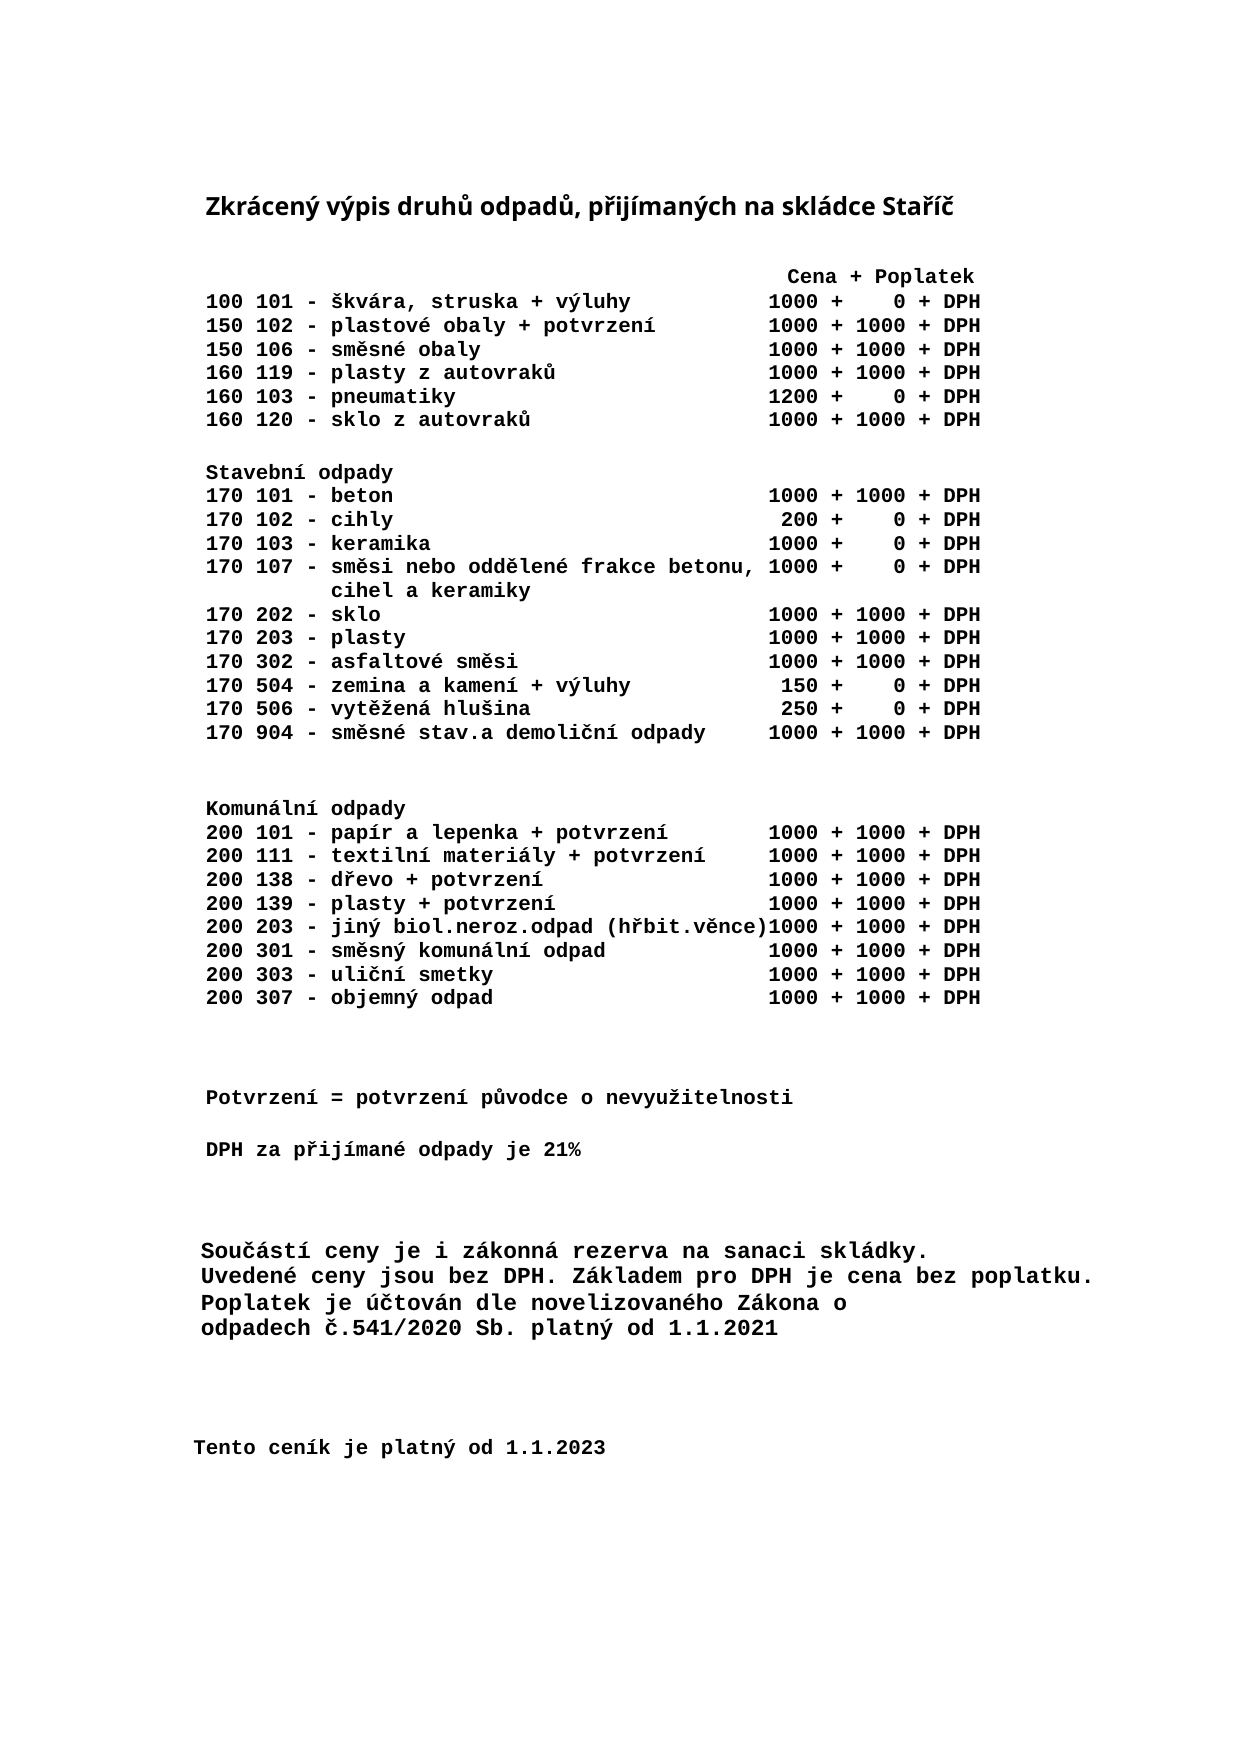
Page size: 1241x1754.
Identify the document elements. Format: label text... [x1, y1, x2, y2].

text Poplatek je účtován dle novelizovaného Zákona o odpadech č.541/2020 Sb. platný od 1.1.2021 [118, 1291, 1122, 1343]
text DPH za přijímané odpady je 21% [118, 1139, 1122, 1215]
text Potvrzení = potvrzení původce o nevyužitelnosti [118, 1087, 1122, 1139]
text Komunální odpady 200 101 - papír a lepenka + potvrzení 1000 + 1000 + DPH 200 111 - textilní materiály + potvrzení 1000 + 1000 + DPH 200 138 - dřevo + potvrzení 1000 + 1000 + DPH 200 139 - plasty + potvrzení 1000 + 1000 + DPH 200 203 - jiný biol.neroz.odpad (hřbit.věnce)1000 + 1000 + DPH 200 301 - směsný komunální odpad 1000 + 1000 + DPH 200 303 - uliční smetky 1000 + 1000 + DPH 200 307 - objemný odpad 1000 + 1000 + DPH [118, 798, 1122, 1039]
text 100 101 - škvára, struska + výluhy 1000 + 0 + DPH 150 102 - plastové obaly + potvrzení 1000 + 1000 + DPH 150 106 - směsné obaly 1000 + 1000 + DPH 160 119 - plasty z autovraků 1000 + 1000 + DPH 160 103 - pneumatiky 1200 + 0 + DPH 160 120 - sklo z autovraků 1000 + 1000 + DPH [118, 291, 1122, 462]
text Zkrácený výpis druhů odpadů, přijímaných na skládce Staříč [118, 189, 1122, 257]
text Tento ceník je platný od 1.1.2023 [118, 1437, 1122, 1461]
text Cena + Poplatek [118, 257, 1122, 291]
text Součástí ceny je i zákonná rezerva na sanaci skládky. Uvedené ceny jsou bez DPH. Základem pro DPH je cena bez poplatku. [118, 1239, 1122, 1291]
text Stavební odpady 170 101 - beton 1000 + 1000 + DPH 170 102 - cihly 200 + 0 + DPH 170 103 - keramika 1000 + 0 + DPH 170 107 - směsi nebo oddělené frakce betonu, 1000 + 0 + DPH cihel a keramiky 170 202 - sklo 1000 + 1000 + DPH 170 203 - plasty 1000 + 1000 + DPH 170 302 - asfaltové směsi 1000 + 1000 + DPH 170 504 - zemina a kamení + výluhy 150 + 0 + DPH 170 506 - vytěžená hlušina 250 + 0 + DPH 170 904 - směsné stav.a demoliční odpady 1000 + 1000 + DPH [118, 462, 1122, 774]
